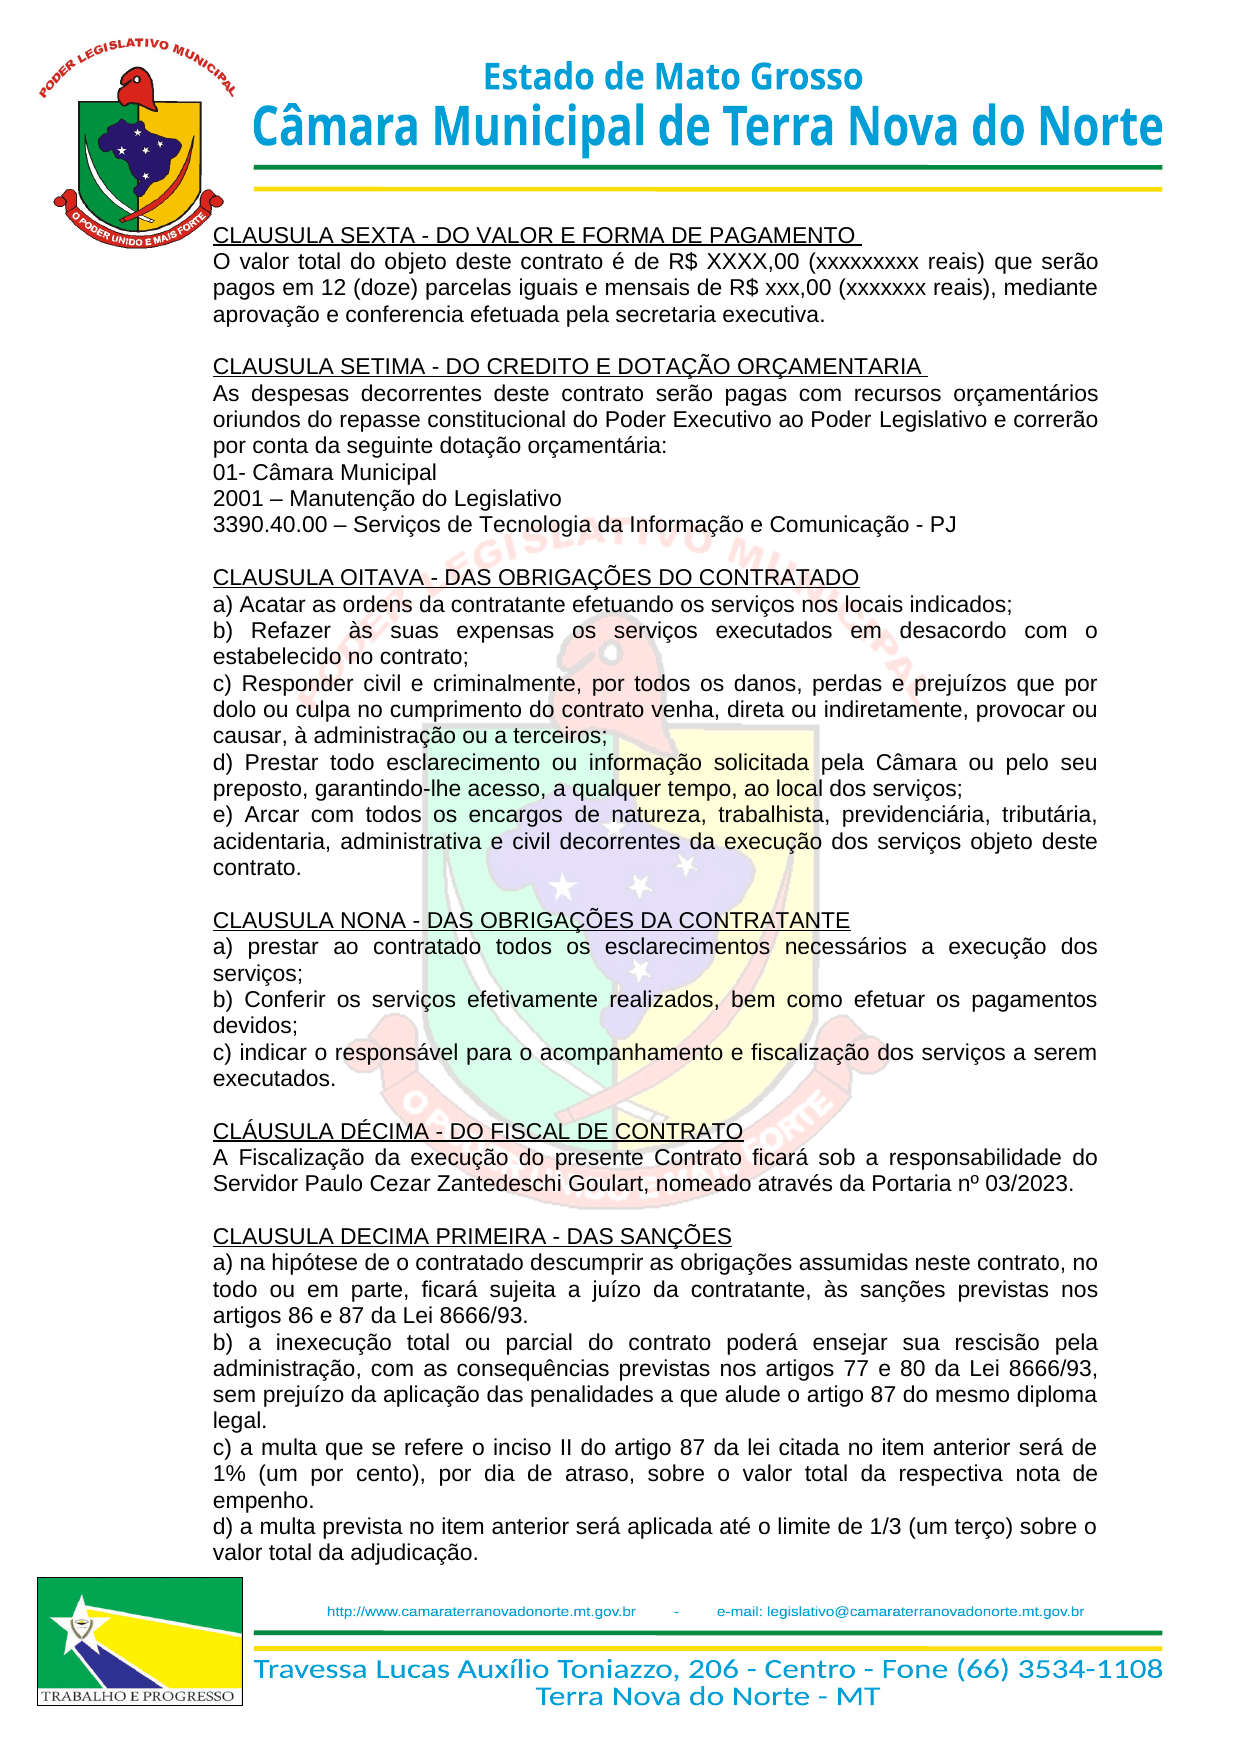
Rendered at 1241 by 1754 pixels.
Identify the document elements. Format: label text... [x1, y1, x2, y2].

text As despesas decorrentes deste contrato serão pagas com recursos orçamentários oriundos do repasse constitucional do Poder Executivo ao Poder Legislativo e correrão por conta da seguinte dotação orçamentária: [213, 380, 1098, 459]
text a) na hipótese de o contratado descumprir as obrigações assumidas neste contrato, no todo ou em parte, ficará sujeita a juízo da contratante, às sanções previstas nos artigos 86 e 87 da Lei 8666/93. [213, 1249, 1098, 1328]
picture [38, 1578, 242, 1705]
text c) a multa que se refere o inciso II do artigo 87 da lei citada no item anterior será de 1% (um por cento), por dia de atraso, sobre o valor total da respectiva nota de empenho. [213, 1434, 1098, 1513]
text CLAUSULA OITAVA - DAS OBRIGAÇÕES DO CONTRATADO [213, 564, 284, 587]
text A Fiscalização da execução do presente Contrato ficará sob a responsabilidade do Servidor Paulo Cezar Zantedeschi Goulart, nomeado através da Portaria nº 03/2023. [947, 1144, 1098, 1197]
text a) Acatar as ordens da contratante efetuando os serviços nos locais indicados; [213, 591, 284, 617]
text d) Prestar todo esclarecimento ou informação solicitada pela Câmara ou pelo seu preposto, garantindo-lhe acesso, a qualquer tempo, ao local dos serviços; [213, 749, 284, 801]
text CLÁUSULA DÉCIMA - DO FISCAL DE CONTRATO [947, 1118, 1098, 1144]
text e) Arcar com todos os encargos de natureza, trabalhista, previdenciária, tributária, acidentaria, administrativa e civil decorrentes da execução dos serviços objeto deste contrato. [947, 801, 1098, 880]
text c) Responder civil e criminalmente, por todos os danos, perdas e prejuízos que por dolo ou culpa no cumprimento do contrato venha, direta ou indiretamente, provocar ou causar, à administração ou a terceiros; [947, 669, 1098, 749]
text b) Conferir os serviços efetivamente realizados, bem como efetuar os pagamentos devidos; [213, 986, 284, 1038]
text e) Arcar com todos os encargos de natureza, trabalhista, previdenciária, tributária, acidentaria, administrativa e civil decorrentes da execução dos serviços objeto deste contrato. [213, 801, 284, 880]
text 01- Câmara Municipal [213, 459, 1098, 485]
text CLAUSULA SEXTA - DO VALOR E FORMA DE PAGAMENTO [241, 222, 1098, 248]
picture [35, 36, 241, 251]
picture [836, 1606, 849, 1613]
text CLÁUSULA DÉCIMA - DO FISCAL DE CONTRATO [213, 1118, 284, 1140]
text 3390.40.00 – Serviços de Tecnologia da Informação e Comunicação - PJ [213, 511, 284, 538]
text CLAUSULA DECIMA PRIMEIRA - DAS SANÇÕES [213, 1223, 1098, 1249]
text c) indicar o responsável para o acompanhamento e fiscalização dos serviços a serem executados. [213, 1038, 284, 1091]
text b) Refazer às suas expensas os serviços executados em desacordo com o estabelecido no contrato; [947, 617, 1098, 669]
text b) a inexecução total ou parcial do contrato poderá ensejar sua rescisão pela administração, com as consequências previstas nos artigos 77 e 80 da Lei 8666/93, sem prejuízo da aplicação das penalidades a que alude o artigo 87 do mesmo diploma legal. [213, 1328, 1098, 1434]
text 3390.40.00 – Serviços de Tecnologia da Informação e Comunicação - PJ [947, 511, 1098, 538]
text d) Prestar todo esclarecimento ou informação solicitada pela Câmara ou pelo seu preposto, garantindo-lhe acesso, a qualquer tempo, ao local dos serviços; [947, 749, 1098, 801]
text 2001 – Manutenção do Legislativo [213, 485, 1098, 511]
text d) a multa prevista no item anterior será aplicada até o limite de 1/3 (um terço) sobre o valor total da adjudicação. [213, 1513, 1098, 1566]
text c) Responder civil e criminalmente, por todos os danos, perdas e prejuízos que por dolo ou culpa no cumprimento do contrato venha, direta ou indiretamente, provocar ou causar, à administração ou a terceiros; [213, 669, 284, 749]
text a) prestar ao contratado todos os esclarecimentos necessários a execução dos serviços; [213, 933, 284, 986]
text c) indicar o responsável para o acompanhamento e fiscalização dos serviços a serem executados. [947, 1038, 1098, 1091]
text CLAUSULA OITAVA - DAS OBRIGAÇÕES DO CONTRATADO [947, 564, 1098, 591]
text A Fiscalização da execução do presente Contrato ficará sob a responsabilidade do Servidor Paulo Cezar Zantedeschi Goulart, nomeado através da Portaria nº 03/2023. [213, 1144, 284, 1197]
text CLAUSULA NONA - DAS OBRIGAÇÕES DA CONTRATANTE [213, 907, 284, 930]
text CLAUSULA NONA - DAS OBRIGAÇÕES DA CONTRATANTE [947, 907, 1098, 933]
text b) Conferir os serviços efetivamente realizados, bem como efetuar os pagamentos devidos; [947, 986, 1098, 1038]
text O valor total do objeto deste contrato é de R$ XXXX,00 (xxxxxxxxx reais) que serão pagos em 12 (doze) parcelas iguais e mensais de R$ xxx,00 (xxxxxxx reais), mediante aprovação e conferencia efetuada pela secretaria executiva. [213, 248, 1098, 327]
text a) Acatar as ordens da contratante efetuando os serviços nos locais indicados; [947, 591, 1098, 617]
text CLAUSULA SETIMA - DO CREDITO E DOTAÇÃO ORÇAMENTARIA [213, 353, 1098, 380]
text b) Refazer às suas expensas os serviços executados em desacordo com o estabelecido no contrato; [213, 617, 284, 669]
text a) prestar ao contratado todos os esclarecimentos necessários a execução dos serviços; [947, 933, 1098, 986]
